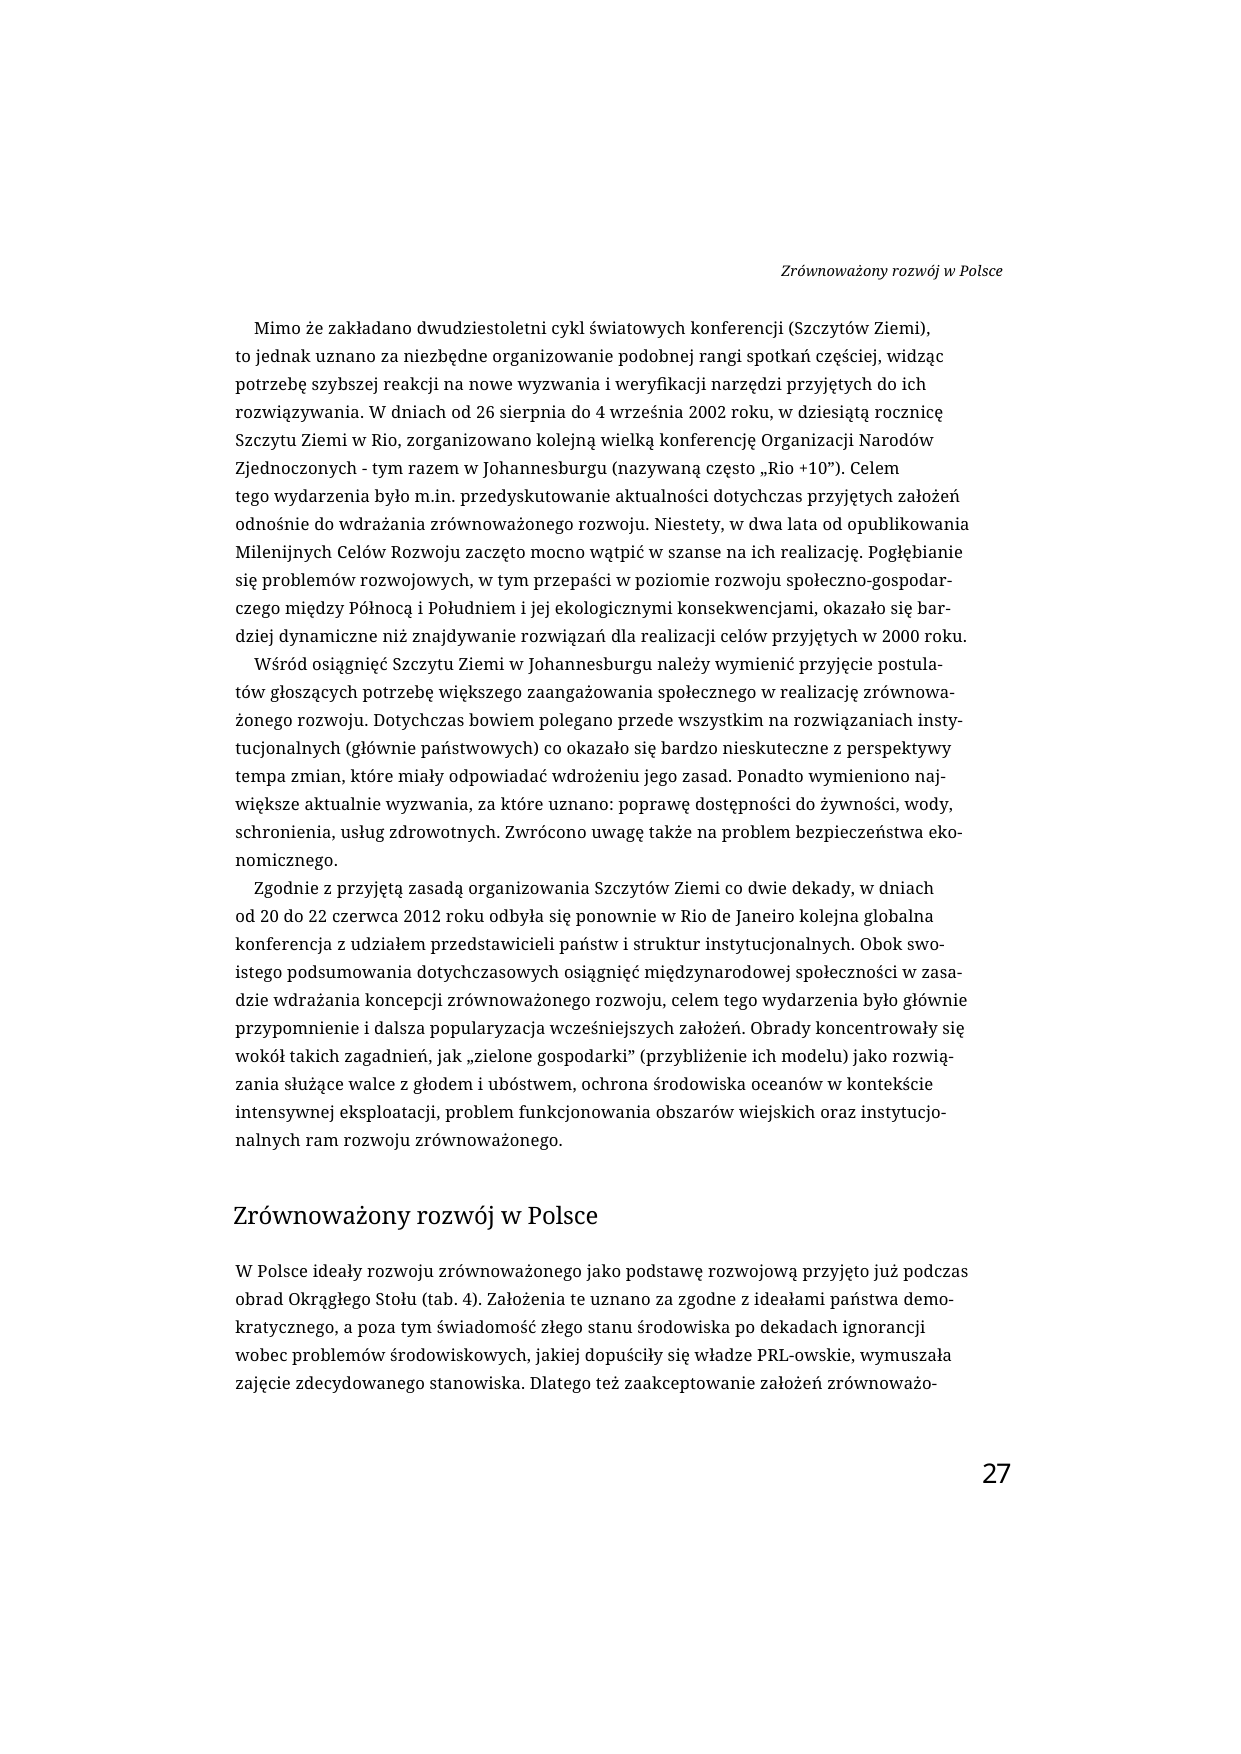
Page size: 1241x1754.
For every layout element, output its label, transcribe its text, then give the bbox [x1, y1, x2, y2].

text Zgodnie z przyjętą zasadą organizowania Szczytów Ziemi co dwie dekady, w dniach od 20 do 22 czerwca 2012 roku odbyła się ponownie w Rio de Janeiro kolejna globalna konferencja z udziałem przedstawicieli państw i struktur instytucjonalnych. Obok swo- istego podsumowania dotychczasowych osiągnięć międzynarodowej społeczności w zasa- dzie wdrażania koncepcji zrównoważonego rozwoju, celem tego wydarzenia było głównie przypomnienie i dalsza popularyzacja wcześniejszych założeń. Obrady koncentrowały się wokół takich zagadnień, jak „zielone gospodarki” (przybliżenie ich modelu) jako rozwią- zania służące walce z głodem i ubóstwem, ochrona środowiska oceanów w kontekście intensywnej eksploatacji, problem funkcjonowania obszarów wiejskich oraz instytucjo- nalnych ram rozwoju zrównoważonego. [235, 872, 974, 1152]
text 27 [982, 1462, 1013, 1489]
text Zrównoważony rozwój w Polsce [781, 264, 1003, 279]
text W Polsce ideały rozwoju zrównoważonego jako podstawę rozwojową przyjęto już podczas obrad Okrągłego Stołu (tab. 4). Założenia te uznano za zgodne z ideałami państwa demo- kratycznego, a poza tym świadomość złego stanu środowiska po dekadach ignorancji wobec problemów środowiskowych, jakiej dopuściły się władze PRL-owskie, wymuszała zajęcie zdecydowanego stanowiska. Dlatego też zaakceptowanie założeń zrównoważo- [235, 1255, 974, 1395]
text Mimo że zakładano dwudziestoletni cykl światowych konferencji (Szczytów Ziemi), to jednak uznano za niezbędne organizowanie podobnej rangi spotkań częściej, widząc potrzebę szybszej reakcji na nowe wyzwania i weryfikacji narzędzi przyjętych do ich rozwiązywania. W dniach od 26 sierpnia do 4 września 2002 roku, w dziesiątą rocznicę Szczytu Ziemi w Rio, zorganizowano kolejną wielką konferencję Organizacji Narodów Zjednoczonych - tym razem w Johannesburgu (nazywaną często „Rio +10”). Celem tego wydarzenia było m.in. przedyskutowanie aktualności dotychczas przyjętych założeń odnośnie do wdrażania zrównoważonego rozwoju. Niestety, w dwa lata od opublikowania Milenijnych Celów Rozwoju zaczęto mocno wątpić w szanse na ich realizację. Pogłębianie się problemów rozwojowych, w tym przepaści w poziomie rozwoju społeczno-gospodar- czego między Północą i Południem i jej ekologicznymi konsekwencjami, okazało się bar- dziej dynamiczne niż znajdywanie rozwiązań dla realizacji celów przyjętych w 2000 roku. [235, 312, 974, 648]
subtitle Zrównoważony rozwój w Polsce [233, 1206, 1012, 1229]
text Wśród osiągnięć Szczytu Ziemi w Johannesburgu należy wymienić przyjęcie postula- tów głoszących potrzebę większego zaangażowania społecznego w realizację zrównowa- żonego rozwoju. Dotychczas bowiem polegano przede wszystkim na rozwiązaniach insty- tucjonalnych (głównie państwowych) co okazało się bardzo nieskuteczne z perspektywy tempa zmian, które miały odpowiadać wdrożeniu jego zasad. Ponadto wymieniono naj- większe aktualnie wyzwania, za które uznano: poprawę dostępności do żywności, wody, schronienia, usług zdrowotnych. Zwrócono uwagę także na problem bezpieczeństwa eko- nomicznego. [235, 648, 974, 872]
